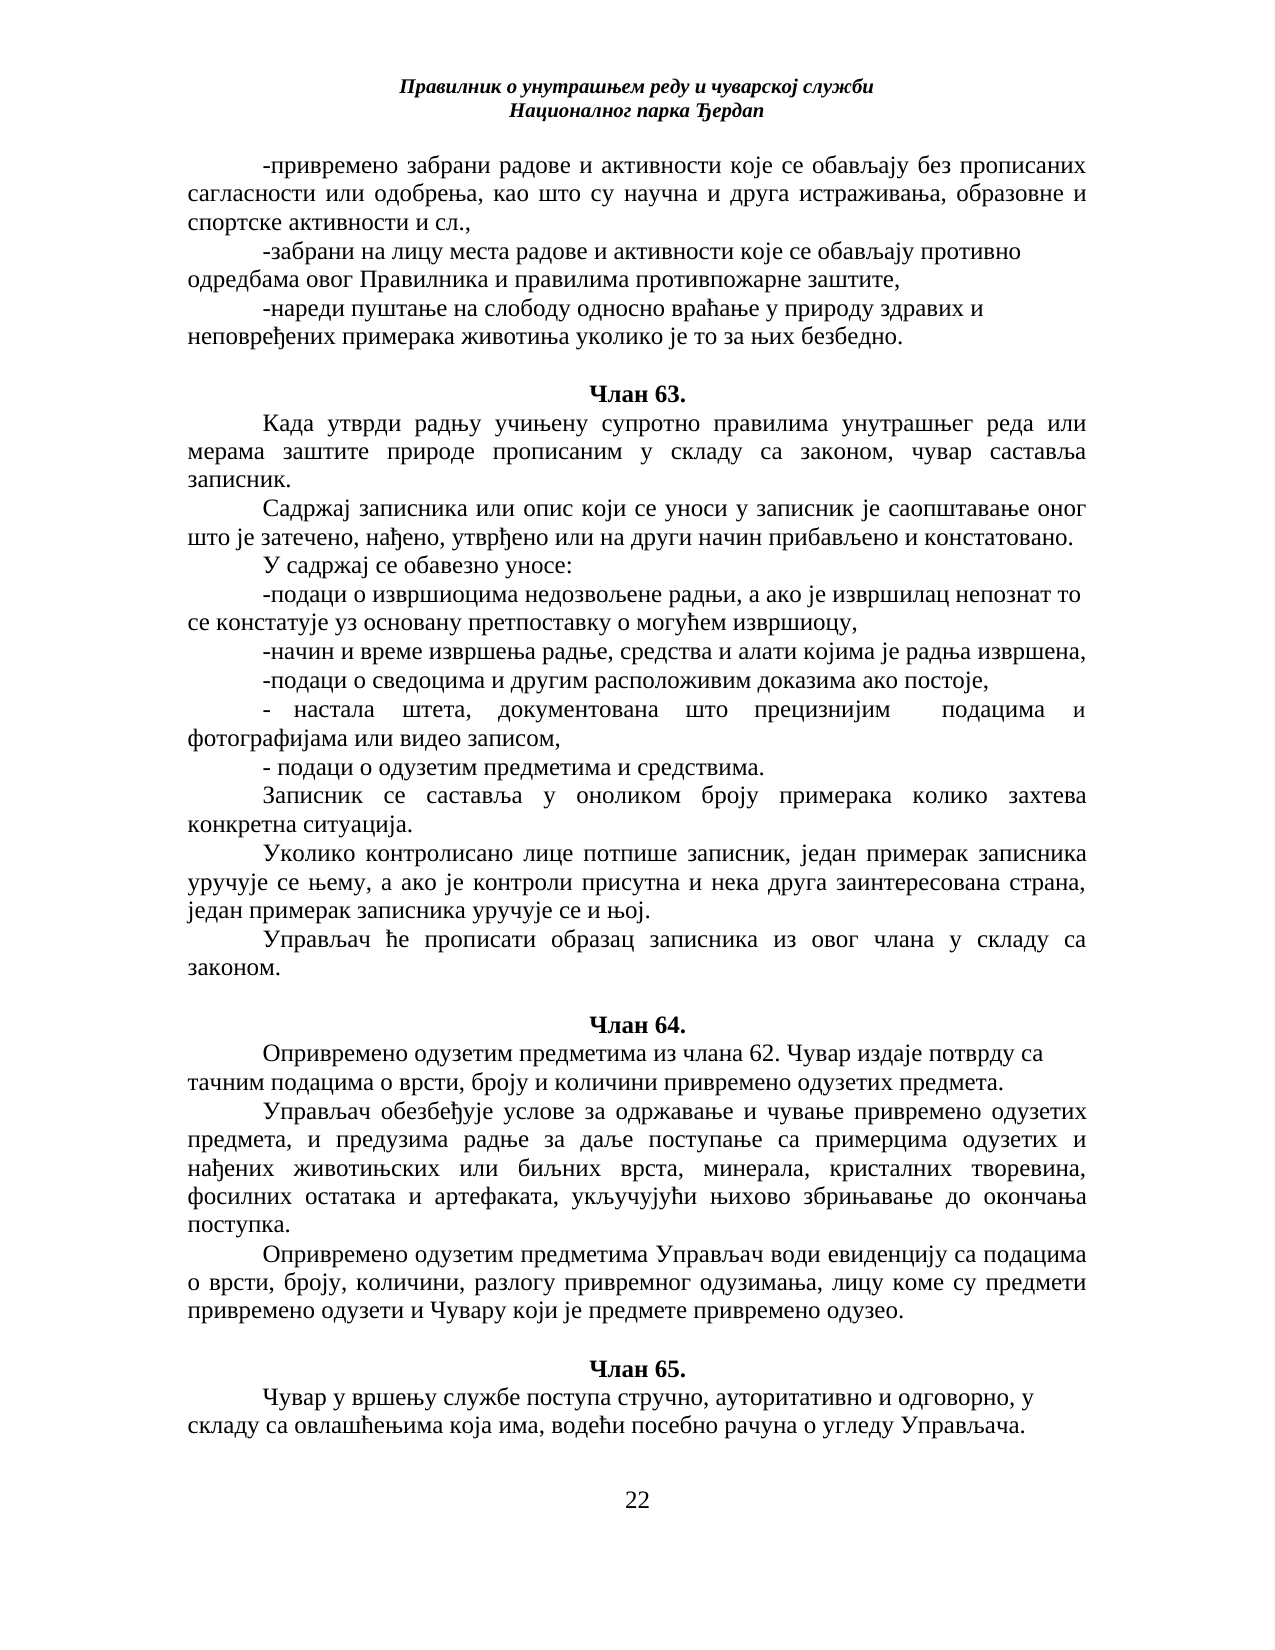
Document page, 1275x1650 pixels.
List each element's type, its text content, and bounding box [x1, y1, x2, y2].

text Уколико контролисано лице потпише записник, један примерак записника уручује се њему, а ако је контроли присутна и нека друга заинтересована страна, један примерак записника уручује се и њој. [187, 839, 1087, 923]
text Члан 63. [150, 379, 1125, 408]
text Члан 64. [150, 1010, 1125, 1039]
text фотографијама или видео записом, [187, 723, 1125, 752]
list привремено одузетим предметима из члана 62. Чувар издаје потврду са тачним подацима о врсти, броју и количини привремено одузетих предмета. [187, 1040, 1087, 1095]
text Правилник о унутрашњем реду и чуварској служби [150, 74, 1125, 98]
text Националног парка Ђердап [150, 98, 1125, 122]
text - подаци о одузетим предметима и средствима. [262, 752, 1125, 781]
text - настала штета, документована што прецизнијим подацима и [262, 694, 1125, 723]
list подаци о извршиоцима недозвољене радњи, а ако је извршилац непознат то се констатује уз основану претпоставку о могућем извршиоцу, [187, 581, 1087, 636]
text Управљач ће прописати образац записника из овог члана у складу са законом. [187, 925, 1087, 981]
list начин и време извршења радње, средства и алати којима је радња извршена, [187, 638, 1087, 665]
list забрани на лицу места радове и активности које се обављају противно одредбама овог Правилника и правилима противпожарне заштите, [187, 237, 1087, 293]
text У садржај се обавезно уносе: [262, 551, 1125, 579]
text Када утврди радњу учињену супротно правилима унутрашњег реда или мерама заштите природе прописаним у складу са законом, чувар саставља записник. [187, 408, 1087, 493]
text Управљач обезбеђује услове за одржавање и чување привремено одузетих предмета, и предузима радње за даље поступање са примерцима одузетих и нађених животињских или биљних врста, минерала, кристалних творевина, фосилних остатака и артефаката, укључујући њихово збрињавање до окончања поступка. [187, 1097, 1087, 1238]
text Члан 65. [150, 1354, 1125, 1382]
text Чувар у вршењу службе поступа стручно, ауторитативно и одговорно, у складу са овлашћењима која има, водећи посебно рачуна о угледу Управљача. [187, 1383, 1087, 1439]
list привремено забрани радове и активности које се обављају без прописаних сагласности или одобрења, као што су научна и друга истраживања, образовне и спортске активности и сл., [187, 151, 1087, 236]
text 22 [150, 1485, 1125, 1513]
text Садржај записника или опис који се уноси у записник је саопштавање оног што је затечено, нађено, утврђено или на други начин прибављено и констатовано. [187, 494, 1087, 550]
text Записник се саставља у оноликом броју примерака колико захтева конкретна ситуација. [187, 782, 1087, 837]
list подаци о сведоцима и другим расположивим доказима ако постоје, [262, 666, 1125, 694]
list привремено одузетим предметима Управљач води евиденцију са подацима о врсти, броју, количини, разлогу привремног одузимања, лицу коме су предмети привремено одузети и Чувару који је предмете привремено одузео. [187, 1239, 1087, 1324]
list нареди пуштање на слободу односно враћање у природу здравих и неповређених примерака животиња уколико је то за њих безбедно. [187, 294, 1087, 350]
